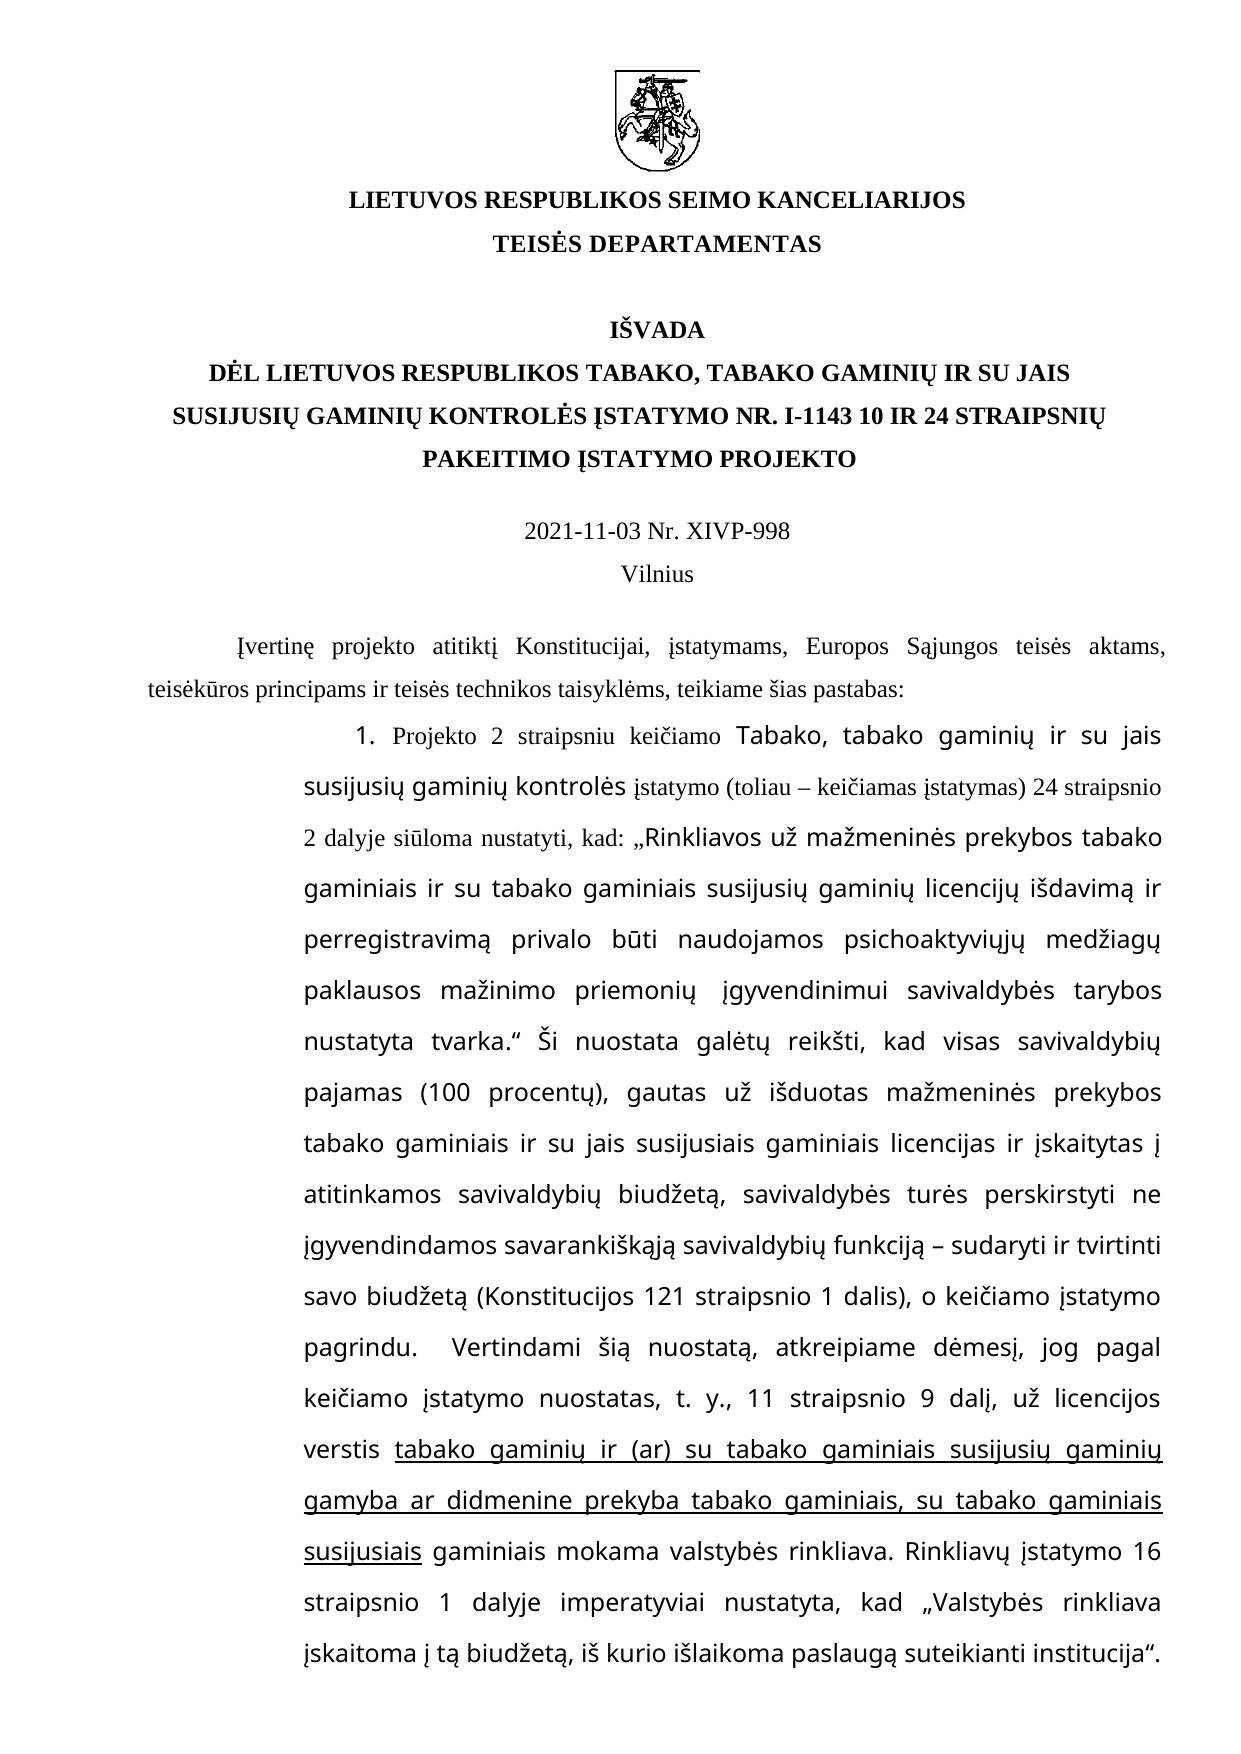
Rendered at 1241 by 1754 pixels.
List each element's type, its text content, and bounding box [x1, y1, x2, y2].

text Įvertinę projekto atitiktį Konstitucijai, įstatymams, Europos Sąjungos teisės aktams, teisėkūros principams ir teisės technikos taisyklėms, teikiame šias pastabas: [148, 631, 1167, 703]
text IŠVADA [148, 315, 1167, 344]
text 2021-11-03 Nr. XIVP-998 [148, 516, 1167, 545]
list Projekto 2 straipsniu keičiamo Tabako, tabako gaminių ir su jais susijusių gaminių kontrolės įstatymo (toliau – keičiamas įstatymas) 24 straipsnio 2 dalyje siūloma nustatyti, kad: „Rinkliavos už mažmeninės prekybos tabako gaminiais ir su tabako gaminiais susijusių gaminių licencijų išdavimą ir perregistravimą privalo būti naudojamos psichoaktyviųjų medžiagų paklausos mažinimo priemonių įgyvendinimui savivaldybės tarybos nustatyta tvarka.“ Ši nuostata galėtų reikšti, kad visas savivaldybių pajamas (100 procentų), gautas už išduotas mažmeninės prekybos tabako gaminiais ir su jais susijusiais gaminiais licencijas ir įskaitytas į atitinkamos savivaldybių biudžetą, savivaldybės turės perskirstyti ne įgyvendindamos savarankiškąją savivaldybių funkciją – sudaryti ir tvirtinti savo biudžetą (Konstitucijos 121 straipsnio 1 dalis), o keičiamo įstatymo pagrindu. Vertindami šią nuostatą, atkreipiame dėmesį, jog pagal keičiamo įstatymo nuostatas, t. y., 11 straipsnio 9 dalį, už licencijos verstis tabako gaminių ir (ar) su tabako gaminiais susijusių gaminių gamyba ar didmenine prekyba tabako gaminiais, su tabako gaminiais susijusiais gaminiais mokama valstybės rinkliava. Rinkliavų įstatymo 16 straipsnio 1 dalyje imperatyviai nustatyta, kad „Valstybės rinkliava įskaitoma į tą biudžetą, iš kurio išlaikoma paslaugą suteikianti institucija“. [266, 717, 1162, 1670]
text TEISĖS DEPARTAMENTAS [148, 229, 1167, 257]
text Vilnius [148, 559, 1167, 588]
text DĖL LIETUVOS RESPUBLIKOS TABAKO, TABAKO GAMINIŲ IR SU JAIS SUSIJUSIŲ GAMINIŲ KONTROLĖS ĮSTATYMO NR. I-1143 10 IR 24 STRAIPSNIŲ PAKEITIMO ĮSTATYMO PROJEKTO [148, 358, 1131, 473]
text LIETUVOS RESPUBLIKOS SEIMO KANCELIARIJOS [148, 186, 1167, 214]
